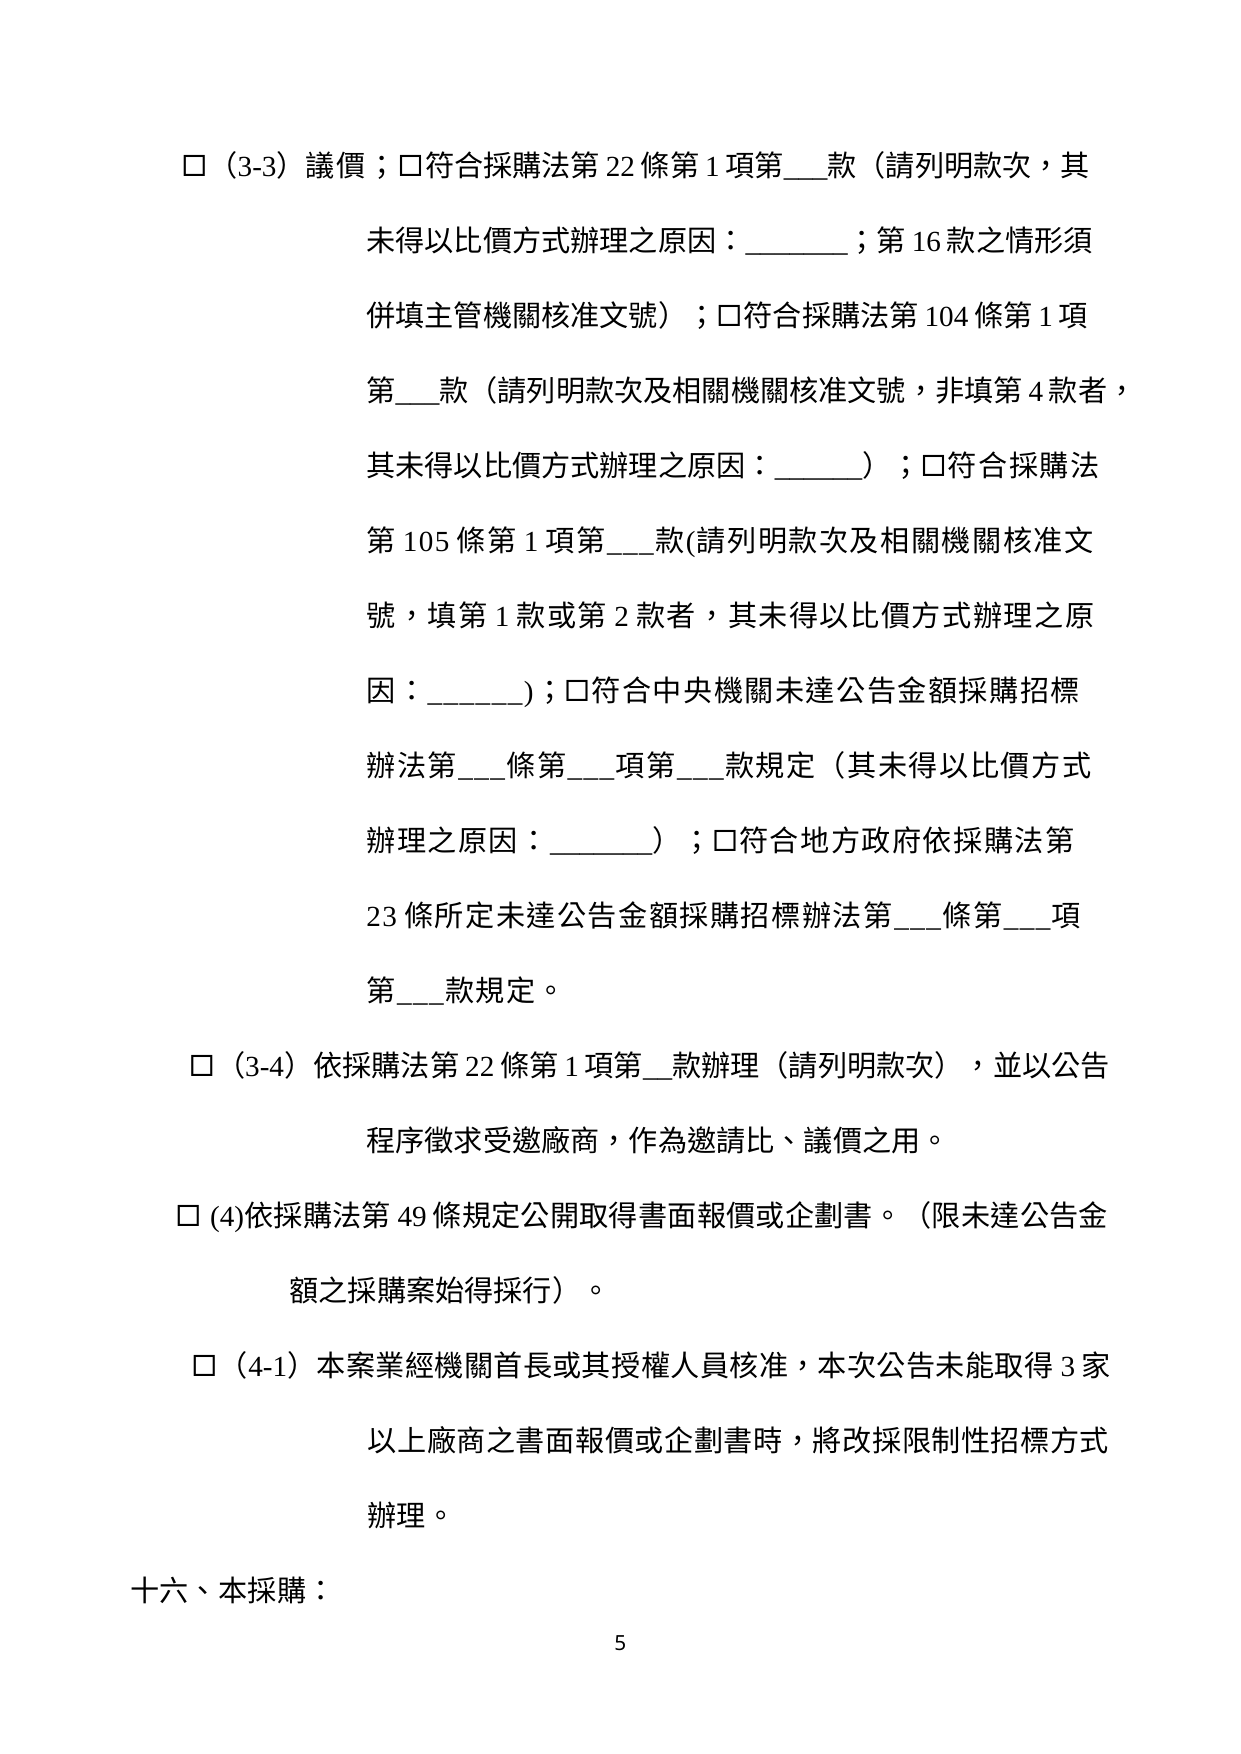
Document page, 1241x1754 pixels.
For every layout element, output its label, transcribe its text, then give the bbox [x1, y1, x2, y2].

text （4-1）本案業經機關首長或其授權人員核准，本次公告未能取得3家以上廠商之書面報價或企劃書時，將改採限制性招標方式辦理。 [130, 1326, 1110, 1551]
text （3-4）依採購法第22條第1項第__款辦理（請列明款次），並以公告程序徵求受邀廠商，作為邀請比、議價之用。 [130, 1026, 1110, 1176]
text  (4)依採購法第49條規定公開取得書面報價或企劃書。（限未達公告金額之採購案始得採行）。 [130, 1176, 1110, 1326]
list 本採購： [130, 1551, 1110, 1626]
text （3-3）議價；符合採購法第22條第1項第___款（請列明款次，其未得以比價方式辦理之原因：_______；第16款之情形須併填主管機關核准文號）；符合採購法第104條第1項第___款（請列明款次及相關機關核准文號，非填第4款者，其未得以比價方式辦理之原因：______）；符合採購法第105條第1項第___款(請列明款次及相關機關核准文號，填第1款或第2款者，其未得以比價方式辦理之原因：______)；符合中央機關未達公告金額採購招標辦法第___條第___項第___款規定（其未得以比價方式辦理之原因：_______）；符合地方政府依採購法第23條所定未達公告金額採購招標辦法第___條第___項第___款規定。 [130, 126, 1110, 1026]
